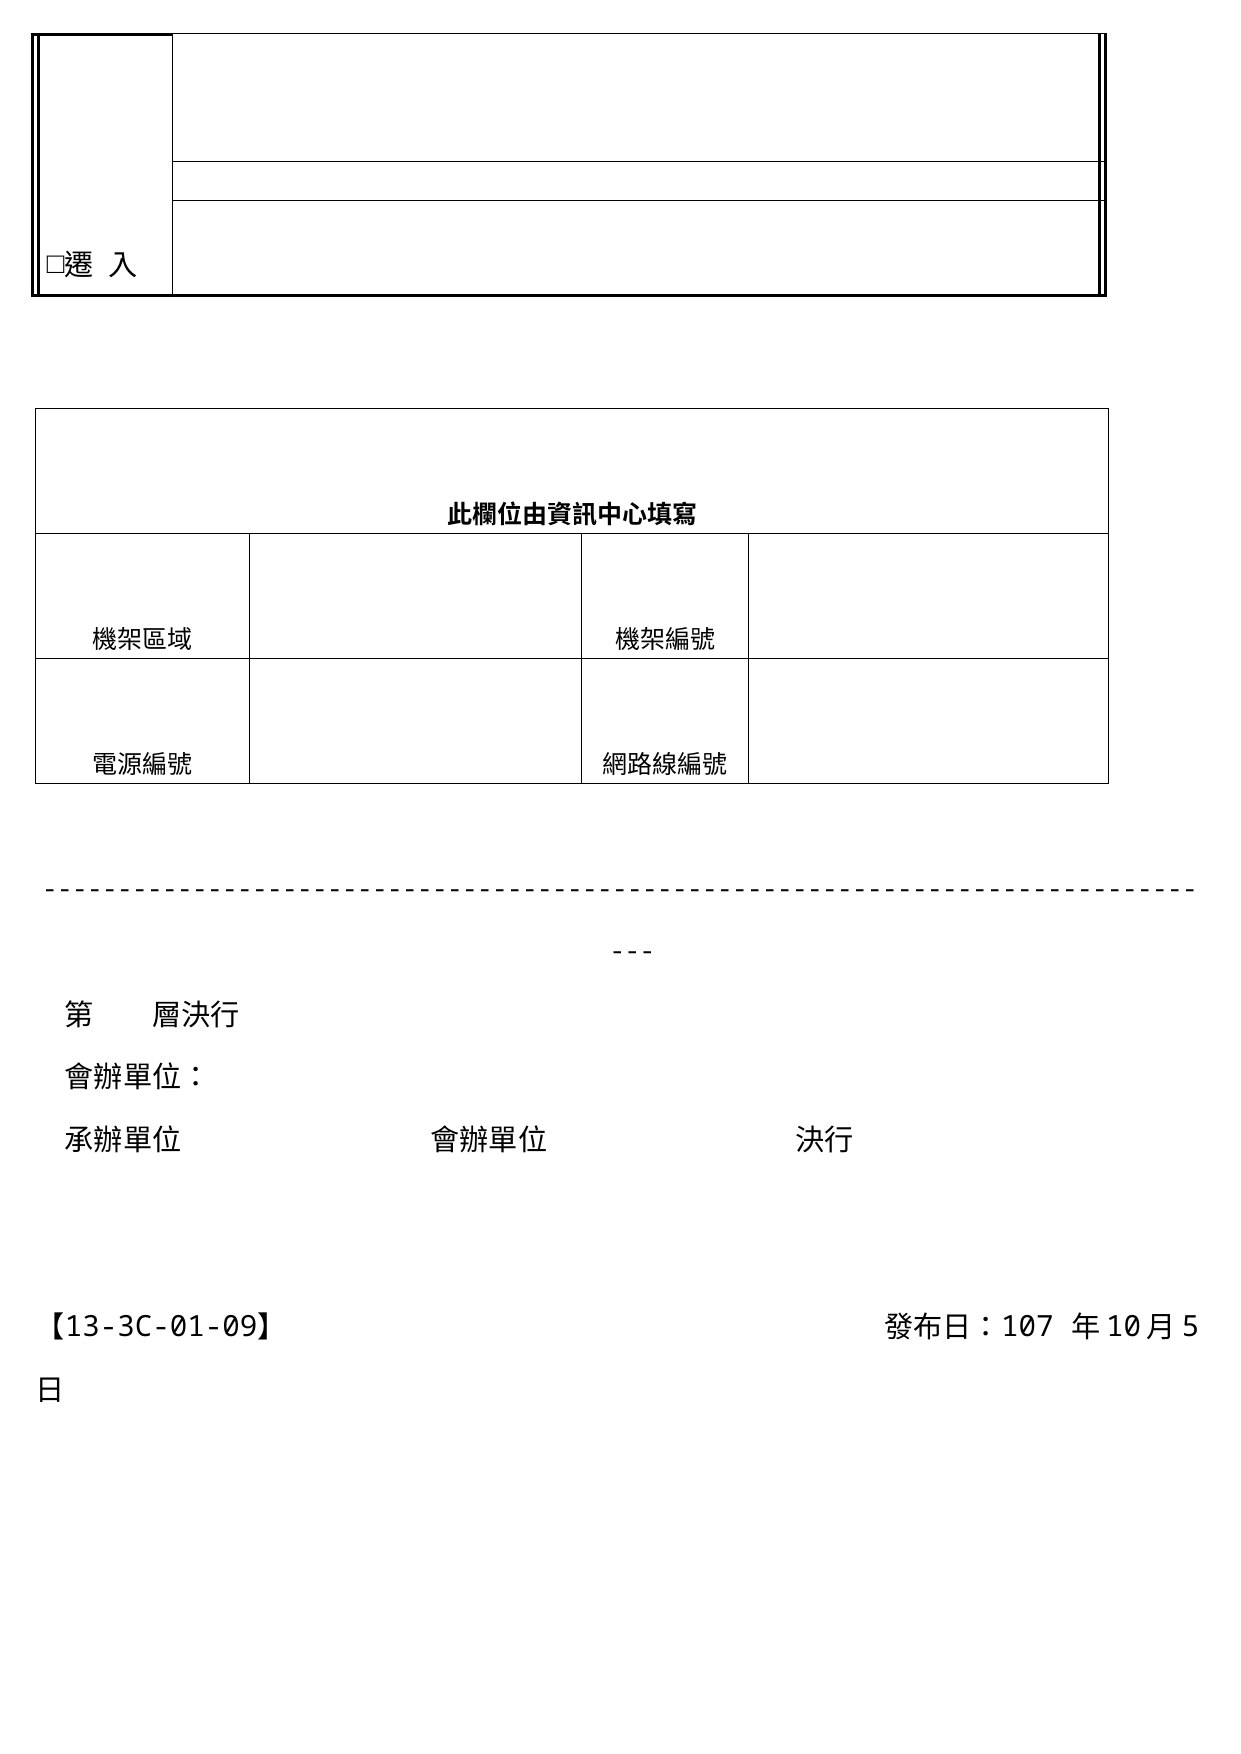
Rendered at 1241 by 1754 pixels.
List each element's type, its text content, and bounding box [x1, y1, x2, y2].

table_cell [173, 201, 1098, 294]
table_cell [173, 34, 1098, 161]
table_header □遷 入 [40, 36, 172, 294]
table_cell 網路線編號 [582, 659, 748, 783]
text 第 層決行 [35, 971, 1203, 1033]
table_cell 機架編號 [582, 534, 748, 658]
table_cell 機架區域 [36, 534, 249, 658]
table_cell [749, 659, 1108, 783]
text -------------------------------------------------------------------------------- [35, 846, 1203, 971]
table_cell [250, 534, 581, 658]
text 會辦單位： [35, 1033, 1203, 1096]
text 【13-3C-01-09】 發布日：107 年10月5 日 [35, 1283, 1203, 1408]
text 承辦單位 會辦單位 決行 [35, 1096, 1203, 1158]
table_cell [749, 534, 1108, 658]
table_cell [173, 162, 1098, 200]
table_header 此欄位由資訊中心填寫 [36, 409, 1108, 533]
table_cell 電源編號 [36, 659, 249, 783]
table_cell [250, 659, 581, 783]
